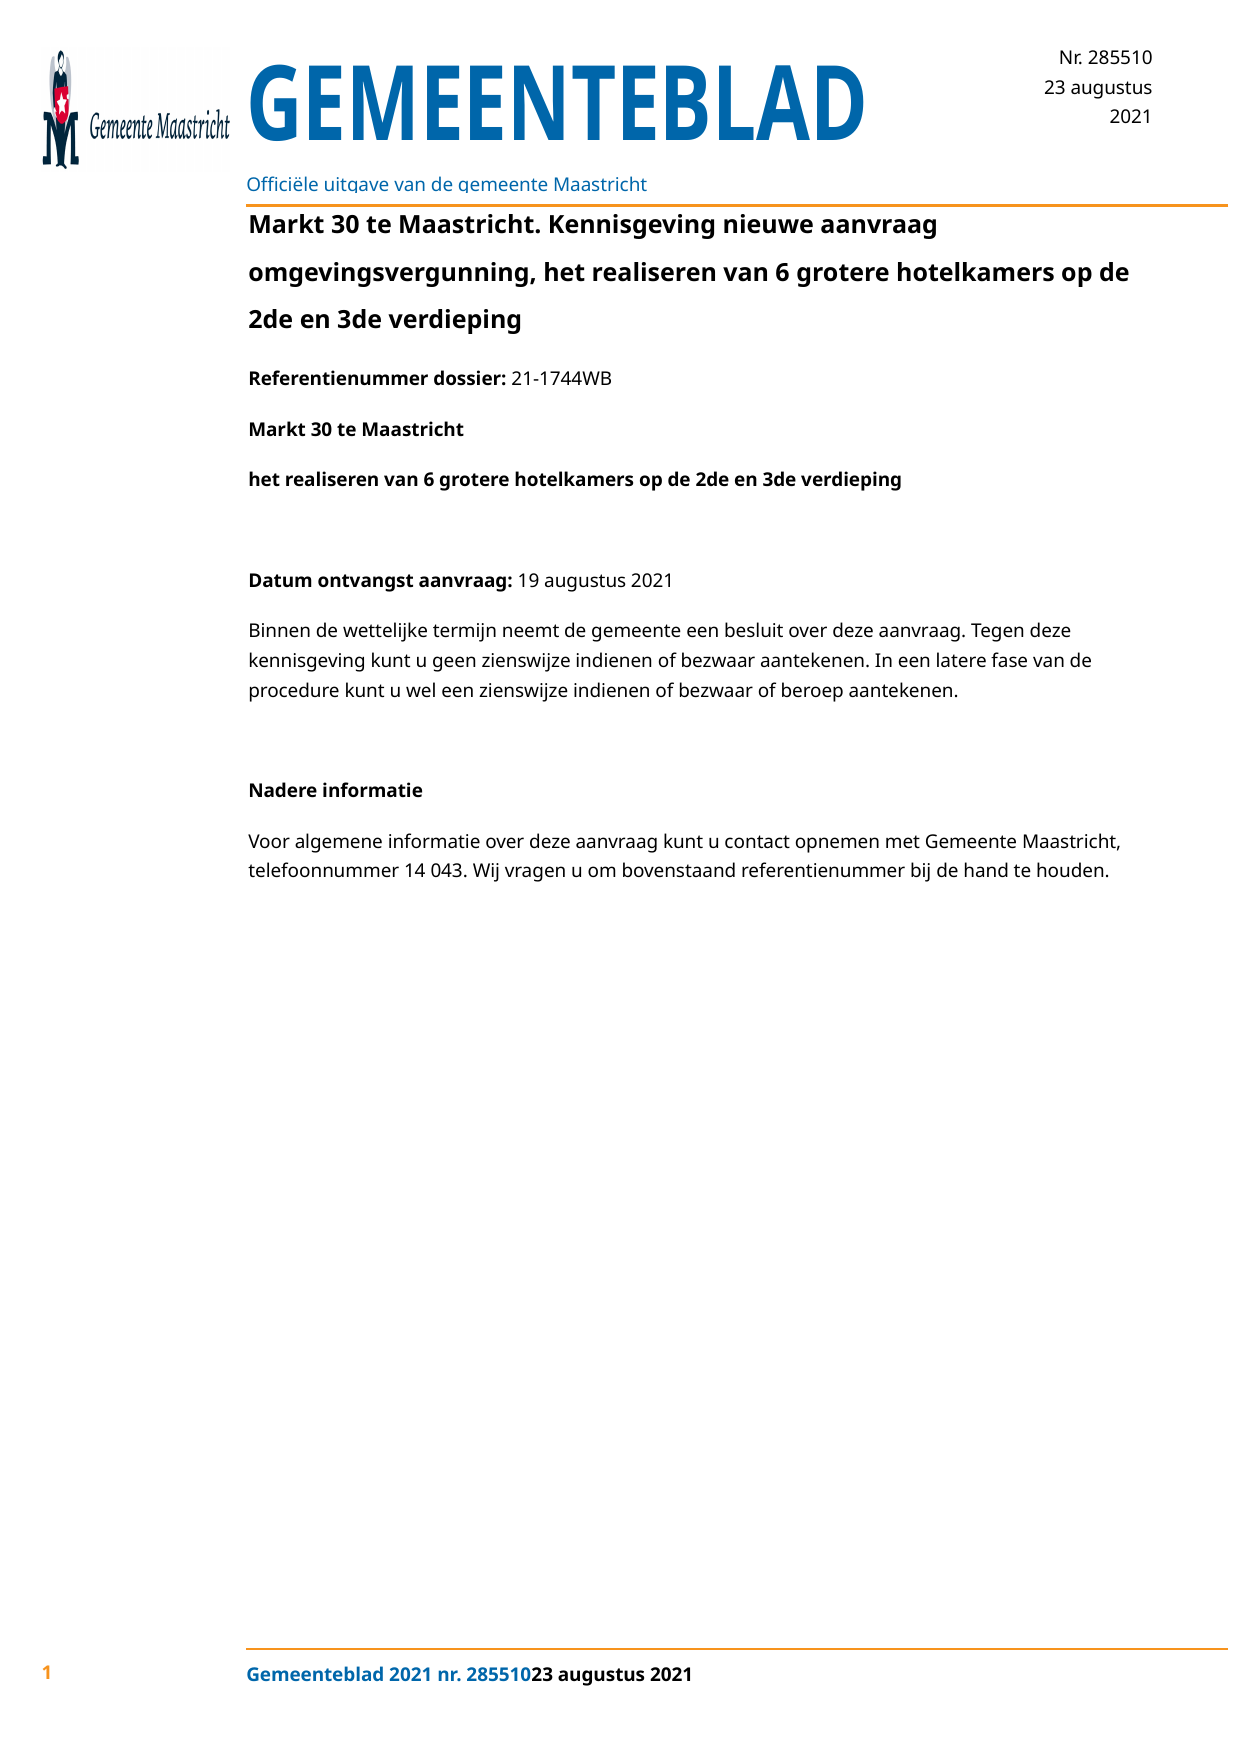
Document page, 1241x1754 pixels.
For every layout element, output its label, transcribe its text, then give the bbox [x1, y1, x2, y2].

text Markt 30 te Maastricht. Kennisgeving nieuwe aanvraag omgevingsvergunning, het realiseren van 6 grotere hotelkamers op de 2de en 3de verdieping [248, 207, 1152, 336]
picture [41, 47, 231, 172]
text het realiseren van 6 grotere hotelkamers op de 2de en 3de verdieping [248, 466, 1152, 492]
text Datum ontvangst aanvraag: 19 augustus 2021 [248, 567, 1152, 593]
text Binnen de wettelijke termijn neemt de gemeente een besluit over deze aanvraag. Tegen deze kennisgeving kunt u geen zienswijze indienen of bezwaar aantekenen. In een latere fase van de procedure kunt u wel een zienswijze indienen of bezwaar of beroep aantekenen. [248, 618, 1152, 702]
text Nadere informatie [248, 778, 1152, 803]
text Referentienummer dossier: 21-1744WB [248, 366, 1152, 391]
text Markt 30 te Maastricht [248, 416, 1152, 442]
text Voor algemene informatie over deze aanvraag kunt u contact opnemen met Gemeente Maastricht, telefoonnummer 14 043. Wij vragen u om bovenstaand referentienummer bij de hand te houden. [248, 828, 1152, 883]
